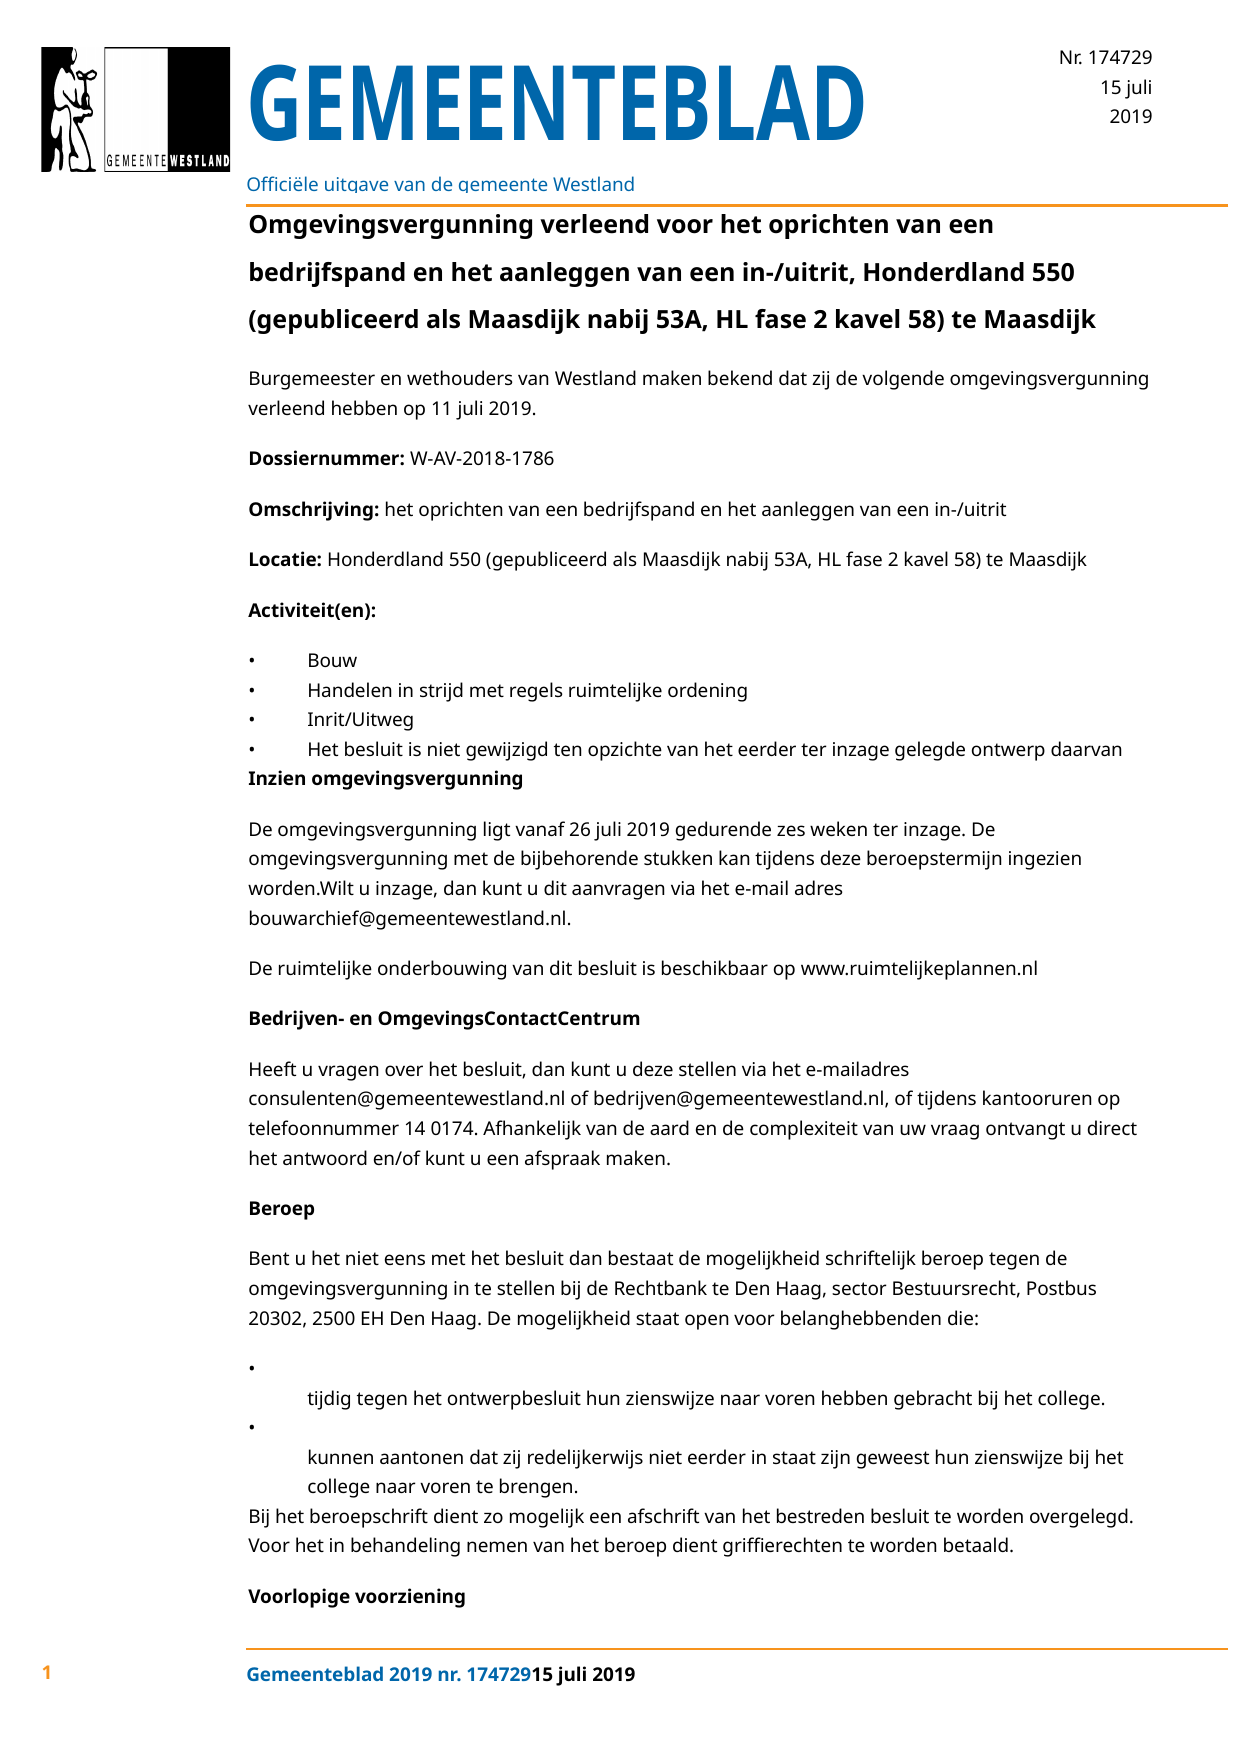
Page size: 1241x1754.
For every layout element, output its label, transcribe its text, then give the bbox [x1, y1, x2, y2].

text Burgemeester en wethouders van Westland maken bekend dat zij de volgende omgevingsvergunning verleend hebben op 11 juli 2019. [248, 366, 1152, 421]
list kunnen aantonen dat zij redelijkerwijs niet eerder in staat zijn geweest hun zienswijze bij het college naar voren te brengen. [248, 1444, 1152, 1499]
text Locatie: Honderdland 550 (gepubliceerd als Maasdijk nabij 53A, HL fase 2 kavel 58) te Maasdijk [248, 546, 1152, 572]
text Dossiernummer: W-AV-2018-1786 [248, 446, 1152, 471]
list Het besluit is niet gewijzigd ten opzichte van het eerder ter inzage gelegde ontwerp daarvan [248, 736, 1152, 762]
list Inrit/Uitweg [248, 706, 1152, 732]
list Bouw [248, 647, 1152, 673]
text Bent u het niet eens met het besluit dan bestaat de mogelijkheid schriftelijk beroep tegen de omgevingsvergunning in te stellen bij de Rechtbank te Den Haag, sector Bestuursrecht, Postbus 20302, 2500 EH Den Haag. De mogelijkheid staat open voor belanghebbenden die: [248, 1246, 1152, 1330]
text De omgevingsvergunning ligt vanaf 26 juli 2019 gedurende zes weken ter inzage. De omgevingsvergunning met de bijbehorende stukken kan tijdens deze beroepstermijn ingezien worden.Wilt u inzage, dan kunt u dit aanvragen via het e-mail adres bouwarchief@gemeentewestland.nl. [248, 816, 1152, 930]
text Activiteit(en): [248, 597, 1152, 622]
text Voorlopige voorziening [248, 1583, 1152, 1609]
text Inzien omgevingsvergunning [248, 766, 1152, 791]
picture [41, 47, 231, 172]
list Handelen in strijd met regels ruimtelijke ordening [248, 677, 1152, 702]
text Omschrijving: het oprichten van een bedrijfspand en het aanleggen van een in-/uitrit [248, 496, 1152, 522]
text Bedrijven- en OmgevingsContactCentrum [248, 1006, 1152, 1031]
text Heeft u vragen over het besluit, dan kunt u deze stellen via het e-mailadres consulenten@gemeentewestland.nl of bedrijven@gemeentewestland.nl, of tijdens kantooruren op telefoonnummer 14 0174. Afhankelijk van de aard en de complexiteit van uw vraag ontvangt u direct het antwoord en/of kunt u een afspraak maken. [248, 1056, 1152, 1170]
text Beroep [248, 1195, 1152, 1221]
text Omgevingsvergunning verleend voor het oprichten van een bedrijfspand en het aanleggen van een in-/uitrit, Honderdland 550 (gepubliceerd als Maasdijk nabij 53A, HL fase 2 kavel 58) te Maasdijk [248, 207, 1152, 336]
text Bij het beroepschrift dient zo mogelijk een afschrift van het bestreden besluit te worden overgelegd. Voor het in behandeling nemen van het beroep dient griffierechten te worden betaald. [248, 1503, 1152, 1558]
text De ruimtelijke onderbouwing van dit besluit is beschikbaar op www.ruimtelijkeplannen.nl [248, 955, 1152, 981]
list tijdig tegen het ontwerpbesluit hun zienswijze naar voren hebben gebracht bij het college. [248, 1385, 1152, 1410]
